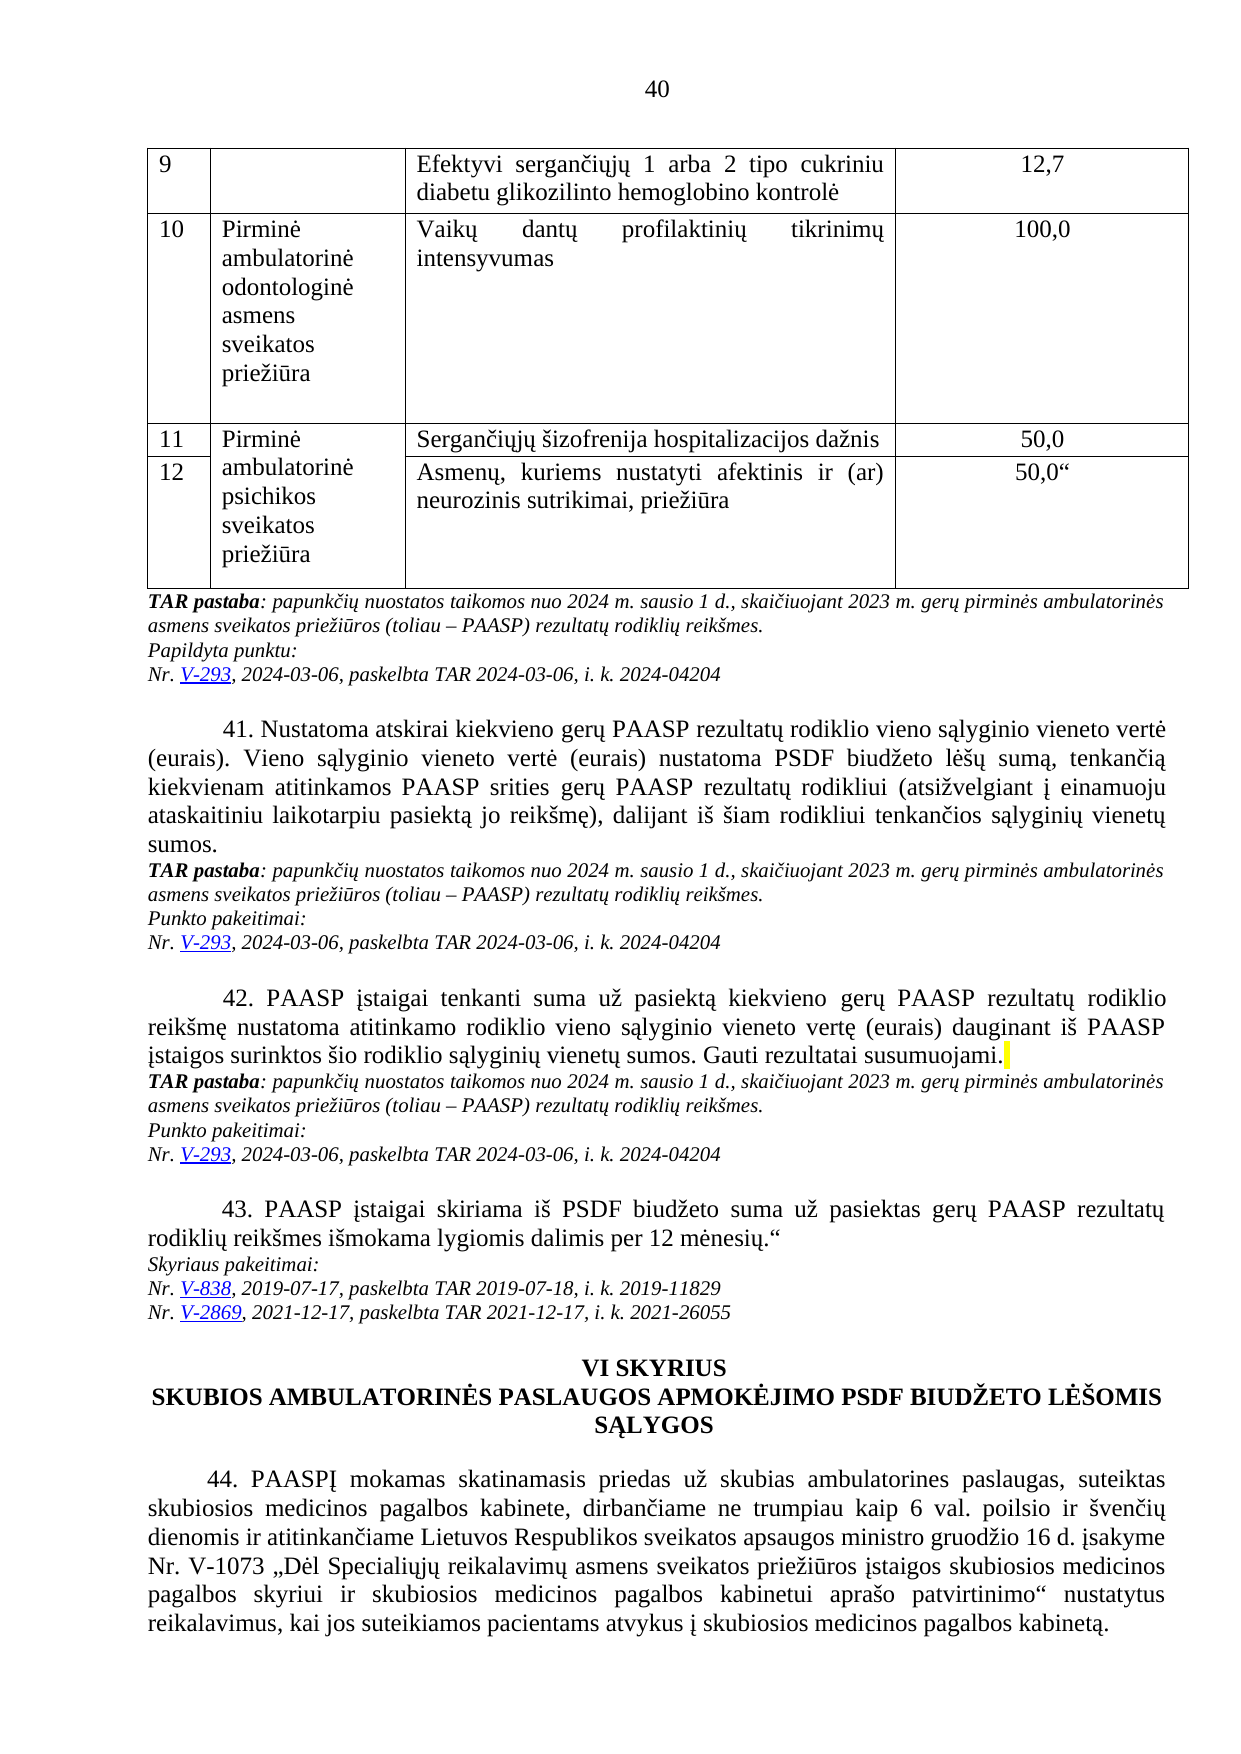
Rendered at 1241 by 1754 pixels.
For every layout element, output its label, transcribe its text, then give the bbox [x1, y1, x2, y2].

text Nr. V-293, 2024-03-06, paskelbta TAR 2024-03-06, i. k. 2024-04204 [148, 662, 1166, 686]
table_cell Efektyvi sergančiųjų 1 arba 2 tipo cukriniu diabetu glikozilinto hemoglobino kontrolė [406, 149, 895, 213]
text 43. PAASP įstaigai skiriama iš PSDF biudžeto suma už pasiektas gerų PAASP rezultatų rodiklių reikšmes išmokama lygiomis dalimis per 12 mėnesių.“ [148, 1194, 1166, 1252]
text TAR pastaba: papunkčių nuostatos taikomos nuo 2024 m. sausio 1 d., skaičiuojant 2023 m. gerų pirminės ambulatorinės asmens sveikatos priežiūros (toliau – PAASP) rezultatų rodiklių reikšmes. [148, 589, 1166, 637]
text 44. PAASPĮ mokamas skatinamasis priedas už skubias ambulatorines paslaugas, suteiktas skubiosios medicinos pagalbos kabinete, dirbančiame ne trumpiau kaip 6 val. poilsio ir švenčių dienomis ir atitinkančiame Lietuvos Respublikos sveikatos apsaugos ministro gruodžio 16 d. įsakyme Nr. V-1073 „Dėl Specialiųjų reikalavimų asmens sveikatos priežiūros įstaigos skubiosios medicinos pagalbos skyriui ir skubiosios medicinos pagalbos kabinetui aprašo patvirtinimo“ nustatytus reikalavimus, kai jos suteikiamos pacientams atvykus į skubiosios medicinos pagalbos kabinetą. [148, 1464, 1166, 1637]
text Nr. V-293, 2024-03-06, paskelbta TAR 2024-03-06, i. k. 2024-04204 [148, 1142, 1166, 1166]
text Skyriaus pakeitimai: [148, 1252, 1166, 1276]
table_cell 12,7 [896, 149, 1188, 213]
table_cell Sergančiųjų šizofrenija hospitalizacijos dažnis [406, 424, 895, 456]
text Nr. V-2869, 2021-12-17, paskelbta TAR 2021-12-17, i. k. 2021-26055 [148, 1300, 1166, 1324]
text TAR pastaba: papunkčių nuostatos taikomos nuo 2024 m. sausio 1 d., skaičiuojant 2023 m. gerų pirminės ambulatorinės asmens sveikatos priežiūros (toliau – PAASP) rezultatų rodiklių reikšmes. [148, 858, 1166, 906]
text Nr. V-293, 2024-03-06, paskelbta TAR 2024-03-06, i. k. 2024-04204 [148, 930, 1166, 954]
text 41. Nustatoma atskirai kiekvieno gerų PAASP rezultatų rodiklio vieno sąlyginio vieneto vertė (eurais). Vieno sąlyginio vieneto vertė (eurais) nustatoma PSDF biudžeto lėšų sumą, tenkančią kiekvienam atitinkamos PAASP srities gerų PAASP rezultatų rodikliui (atsižvelgiant į einamuoju ataskaitiniu laikotarpiu pasiektą jo reikšmę), dalijant iš šiam rodikliui tenkančios sąlyginių vienetų sumos. [148, 714, 1166, 858]
text SKUBIOS AMBULATORINĖS PASLAUGOS APMOKĖJIMO PSDF BIUDŽETO LĖŠOMIS SĄLYGOS [148, 1382, 1166, 1439]
table_cell 50,0“ [896, 457, 1188, 588]
table_cell Asmenų, kuriems nustatyti afektinis ir (ar) neurozinis sutrikimai, priežiūra [406, 457, 895, 588]
text Punkto pakeitimai: [148, 1117, 1166, 1142]
table_cell Pirminė ambulatorinė odontologinė asmens sveikatos priežiūra [211, 214, 405, 423]
table_cell 10 [148, 214, 210, 423]
table_cell 9 [148, 149, 210, 213]
table_cell Vaikų dantų profilaktinių tikrinimų intensyvumas [406, 214, 895, 423]
text Punkto pakeitimai: [148, 906, 1166, 930]
text Papildyta punktu: [148, 637, 1166, 662]
text Nr. V-838, 2019-07-17, paskelbta TAR 2019-07-18, i. k. 2019-11829 [148, 1276, 1166, 1300]
table_cell 50,0 [896, 424, 1188, 456]
table_cell 12 [148, 457, 210, 588]
text VI SKYRIUS [148, 1353, 1166, 1382]
table_cell Pirminė ambulatorinė psichikos sveikatos priežiūra [211, 424, 405, 588]
text 42. PAASP įstaigai tenkanti suma už pasiektą kiekvieno gerų PAASP rezultatų rodiklio reikšmę nustatoma atitinkamo rodiklio vieno sąlyginio vieneto vertę (eurais) dauginant iš PAASP įstaigos surinktos šio rodiklio sąlyginių vienetų sumos. Gauti rezultatai susumuojami. [148, 983, 1166, 1069]
text TAR pastaba: papunkčių nuostatos taikomos nuo 2024 m. sausio 1 d., skaičiuojant 2023 m. gerų pirminės ambulatorinės asmens sveikatos priežiūros (toliau – PAASP) rezultatų rodiklių reikšmes. [148, 1069, 1166, 1117]
table_cell 100,0 [896, 214, 1188, 423]
table_cell [211, 149, 405, 213]
table_cell 11 [148, 424, 210, 456]
